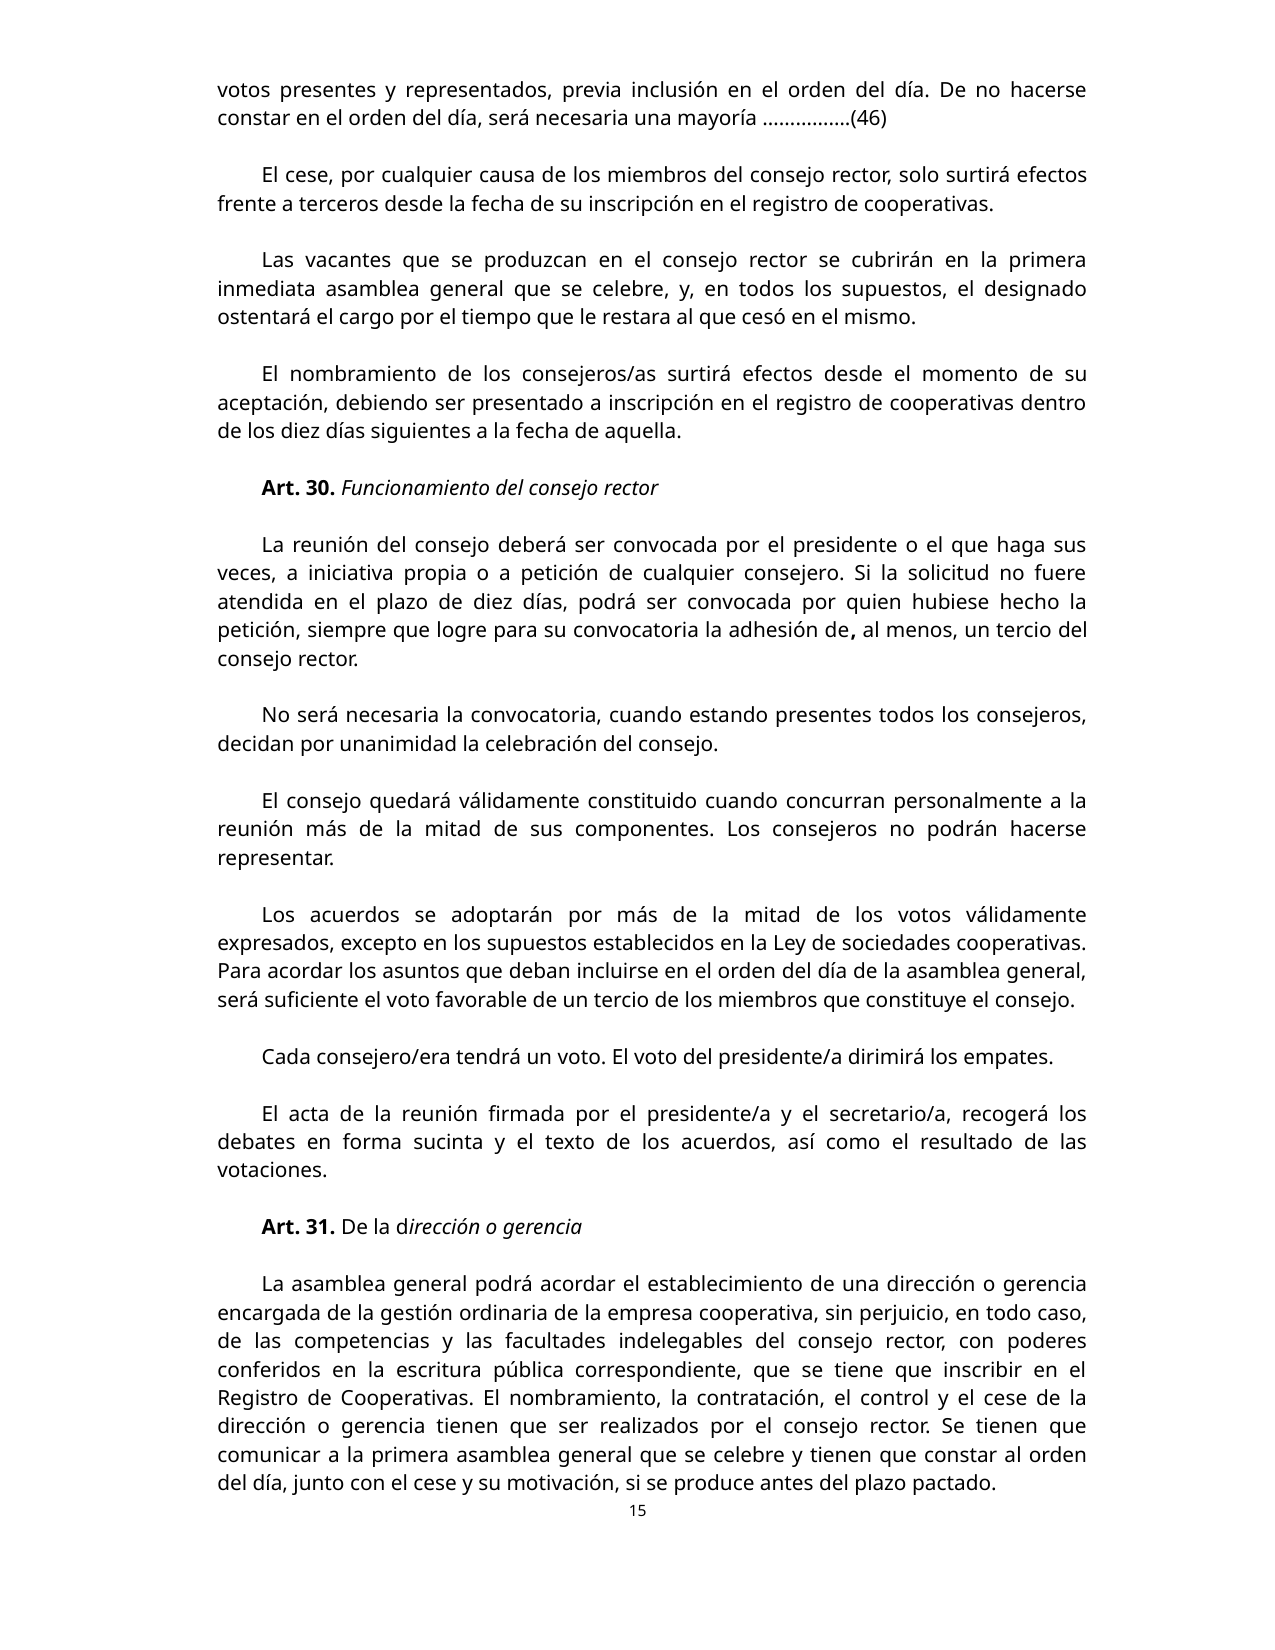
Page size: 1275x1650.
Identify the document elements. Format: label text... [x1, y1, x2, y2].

text No será necesaria la convocatoria, cuando estando presentes todos los consejeros, decidan por unanimidad la celebración del consejo. [217, 701, 1088, 757]
text La reunión del consejo deberá ser convocada por el presidente o el que haga sus veces, a iniciativa propia o a petición de cualquier consejero. Si la solicitud no fuere atendida en el plazo de diez días, podrá ser convocada por quien hubiese hecho la petición, siempre que logre para su convocatoria la adhesión de, al menos, un tercio del consejo rector. [217, 530, 1088, 672]
text Art. 31. De la dirección o gerencia [217, 1212, 1088, 1241]
text El acta de la reunión firmada por el presidente/a y el secretario/a, recogerá los debates en forma sucinta y el texto de los acuerdos, así como el resultado de las votaciones. [217, 1099, 1088, 1184]
text Las vacantes que se produzcan en el consejo rector se cubrirán en la primera inmediata asamblea general que se celebre, y, en todos los supuestos, el designado ostentará el cargo por el tiempo que le restara al que cesó en el mismo. [217, 246, 1088, 331]
text La asamblea general podrá acordar el establecimiento de una dirección o gerencia encargada de la gestión ordinaria de la empresa cooperativa, sin perjuicio, en todo caso, de las competencias y las facultades indelegables del consejo rector, con poderes conferidos en la escritura pública correspondiente, que se tiene que inscribir en el Registro de Cooperativas. El nombramiento, la contratación, el control y el cese de la dirección o gerencia tienen que ser realizados por el consejo rector. Se tienen que comunicar a la primera asamblea general que se celebre y tienen que constar al orden del día, junto con el cese y su motivación, si se produce antes del plazo pactado. [217, 1269, 1088, 1497]
text El consejo quedará válidamente constituido cuando concurran personalmente a la reunión más de la mitad de sus componentes. Los consejeros no podrán hacerse representar. [217, 786, 1088, 871]
text El nombramiento de los consejeros/as surtirá efectos desde el momento de su aceptación, debiendo ser presentado a inscripción en el registro de cooperativas dentro de los diez días siguientes a la fecha de aquella. [217, 359, 1088, 445]
text votos presentes y representados, previa inclusión en el orden del día. De no hacerse constar en el orden del día, será necesaria una mayoría …………….(46) [217, 75, 1088, 132]
text El cese, por cualquier causa de los miembros del consejo rector, solo surtirá efectos frente a terceros desde la fecha de su inscripción en el registro de cooperativas. [217, 160, 1088, 217]
text Los acuerdos se adoptarán por más de la mitad de los votos válidamente expresados, excepto en los supuestos establecidos en la Ley de sociedades cooperativas. Para acordar los asuntos que deban incluirse en el orden del día de la asamblea general, será suficiente el voto favorable de un tercio de los miembros que constituye el consejo. [217, 900, 1088, 1013]
text Art. 30. Funcionamiento del consejo rector [217, 473, 1088, 502]
text Cada consejero/era tendrá un voto. El voto del presidente/a dirimirá los empates. [217, 1042, 1088, 1070]
